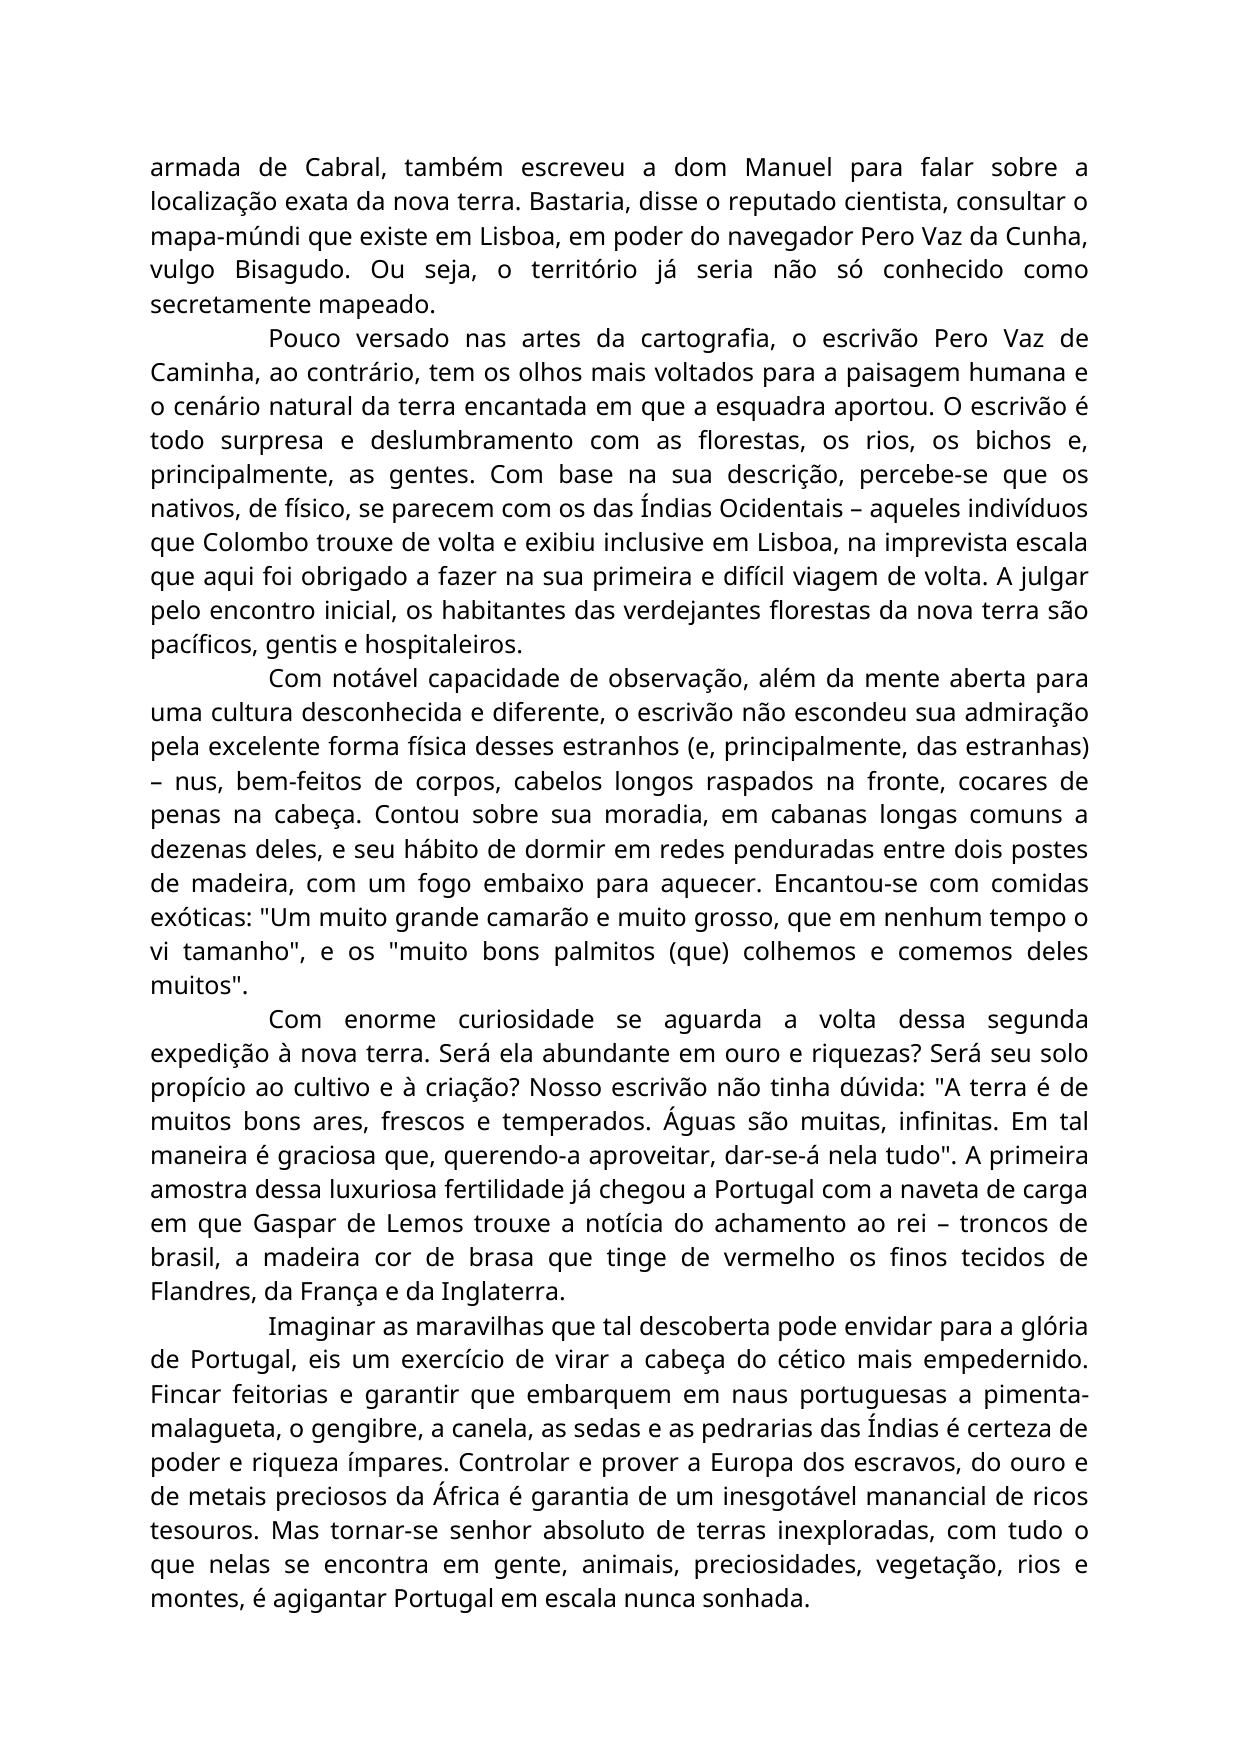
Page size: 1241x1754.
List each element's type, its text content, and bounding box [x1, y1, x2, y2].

text armada de Cabral, também escreveu a dom Manuel para falar sobre a localização exata da nova terra. Bastaria, disse o reputado cientista, consultar o mapa-múndi que existe em Lisboa, em poder do navegador Pero Vaz da Cunha, vulgo Bisagudo. Ou seja, o território já seria não só conhecido como secretamente mapeado. [150, 150, 1090, 320]
text Imaginar as maravilhas que tal descoberta pode envidar para a glória de Portugal, eis um exercício de virar a cabeça do cético mais empedernido. Fincar feitorias e garantir que embarquem em naus portuguesas a pimenta-malagueta, o gengibre, a canela, as sedas e as pedrarias das Índias é certeza de poder e riqueza ímpares. Controlar e prover a Europa dos escravos, do ouro e de metais preciosos da África é garantia de um inesgotável manancial de ricos tesouros. Mas tornar-se senhor absoluto de terras inexploradas, com tudo o que nelas se encontra em gente, animais, preciosidades, vegetação, rios e montes, é agigantar Portugal em escala nunca sonhada. [150, 1308, 1090, 1615]
text Pouco versado nas artes da cartografia, o escrivão Pero Vaz de Caminha, ao contrário, tem os olhos mais voltados para a paisagem humana e o cenário natural da terra encantada em que a esquadra aportou. O escrivão é todo surpresa e deslumbramento com as florestas, os rios, os bichos e, principalmente, as gentes. Com base na sua descrição, percebe-se que os nativos, de físico, se parecem com os das Índias Ocidentais – aqueles indivíduos que Colombo trouxe de volta e exibiu inclusive em Lisboa, na imprevista escala que aqui foi obrigado a fazer na sua primeira e difícil viagem de volta. A julgar pelo encontro inicial, os habitantes das verdejantes florestas da nova terra são pacíficos, gentis e hospitaleiros. [150, 320, 1090, 661]
text Com enorme curiosidade se aguarda a volta dessa segunda expedição à nova terra. Será ela abundante em ouro e riquezas? Será seu solo propício ao cultivo e à criação? Nosso escrivão não tinha dúvida: "A terra é de muitos bons ares, frescos e temperados. Águas são muitas, infinitas. Em tal maneira é graciosa que, querendo-a aproveitar, dar-se-á nela tudo". A primeira amostra dessa luxuriosa fertilidade já chegou a Portugal com a naveta de carga em que Gaspar de Lemos trouxe a notícia do achamento ao rei – troncos de brasil, a madeira cor de brasa que tinge de vermelho os finos tecidos de Flandres, da França e da Inglaterra. [150, 1002, 1090, 1308]
text Com notável capacidade de observação, além da mente aberta para uma cultura desconhecida e diferente, o escrivão não escondeu sua admiração pela excelente forma física desses estranhos (e, principalmente, das estranhas) – nus, bem-feitos de corpos, cabelos longos raspados na fronte, cocares de penas na cabeça. Contou sobre sua moradia, em cabanas longas comuns a dezenas deles, e seu hábito de dormir em redes penduradas entre dois postes de madeira, com um fogo embaixo para aquecer. Encantou-se com comidas exóticas: "Um muito grande camarão e muito grosso, que em nenhum tempo o vi tamanho", e os "muito bons palmitos (que) colhemos e comemos deles muitos". [150, 661, 1090, 1002]
